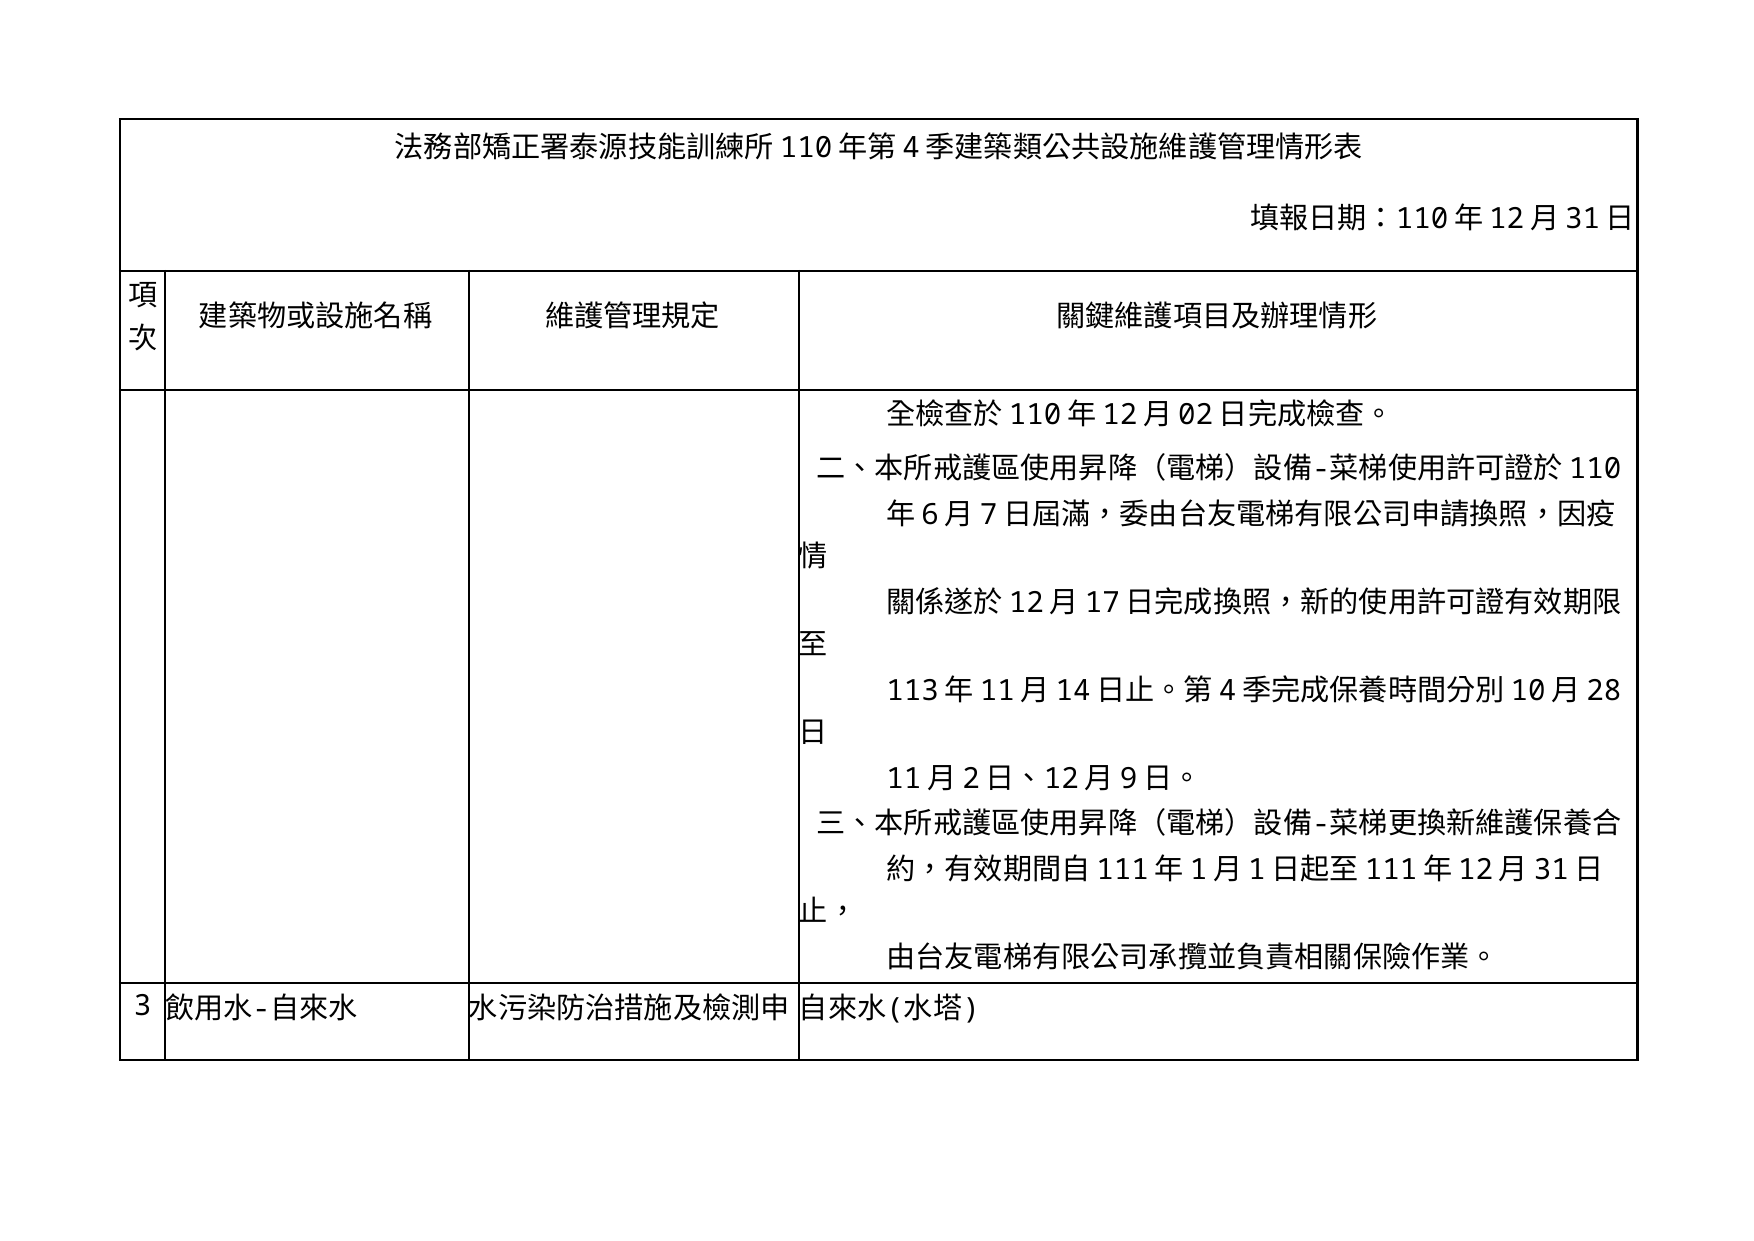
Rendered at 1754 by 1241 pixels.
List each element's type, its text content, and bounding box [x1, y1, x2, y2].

table_cell 3 [121, 984, 164, 1059]
table_cell 項次 [121, 272, 164, 389]
table_cell [470, 391, 798, 982]
table_cell 關鍵維護項目及辦理情形 [800, 272, 1636, 389]
table_cell 建築物或設施名稱 [166, 272, 468, 389]
table_cell 維護管理規定 [470, 272, 798, 389]
table_cell [166, 391, 468, 982]
table_cell [121, 391, 164, 982]
table_cell 飲用水-自來水 [166, 984, 468, 1059]
table_header 法務部矯正署泰源技能訓練所110年第4季建築類公共設施維護管理情形表 填報日期：110年12月31日 [121, 120, 1636, 270]
table_cell 全檢查於110年12月02日完成檢查。 二、本所戒護區使用昇降（電梯）設備-菜梯使用許可證於110 年6月7日屆滿，委由台友電梯有限公司申請換照，因疫情 關係遂於12月17日完成換照，新的使用許可證有效期限至 113年11月14日止。第4季完成保養時間分別10月28日 11月2日、12月9日。 三、本所戒護區使用昇降（電梯）設備-菜梯更換新維護保養合 約，有效期間自111年1月1日起至111年12月31日止， 由台友電梯有限公司承攬並負責相關保險作業。 [800, 391, 1636, 982]
table_cell 自來水(水塔) [800, 984, 1636, 1059]
table_cell 水污染防治措施及檢測申 [470, 984, 798, 1059]
